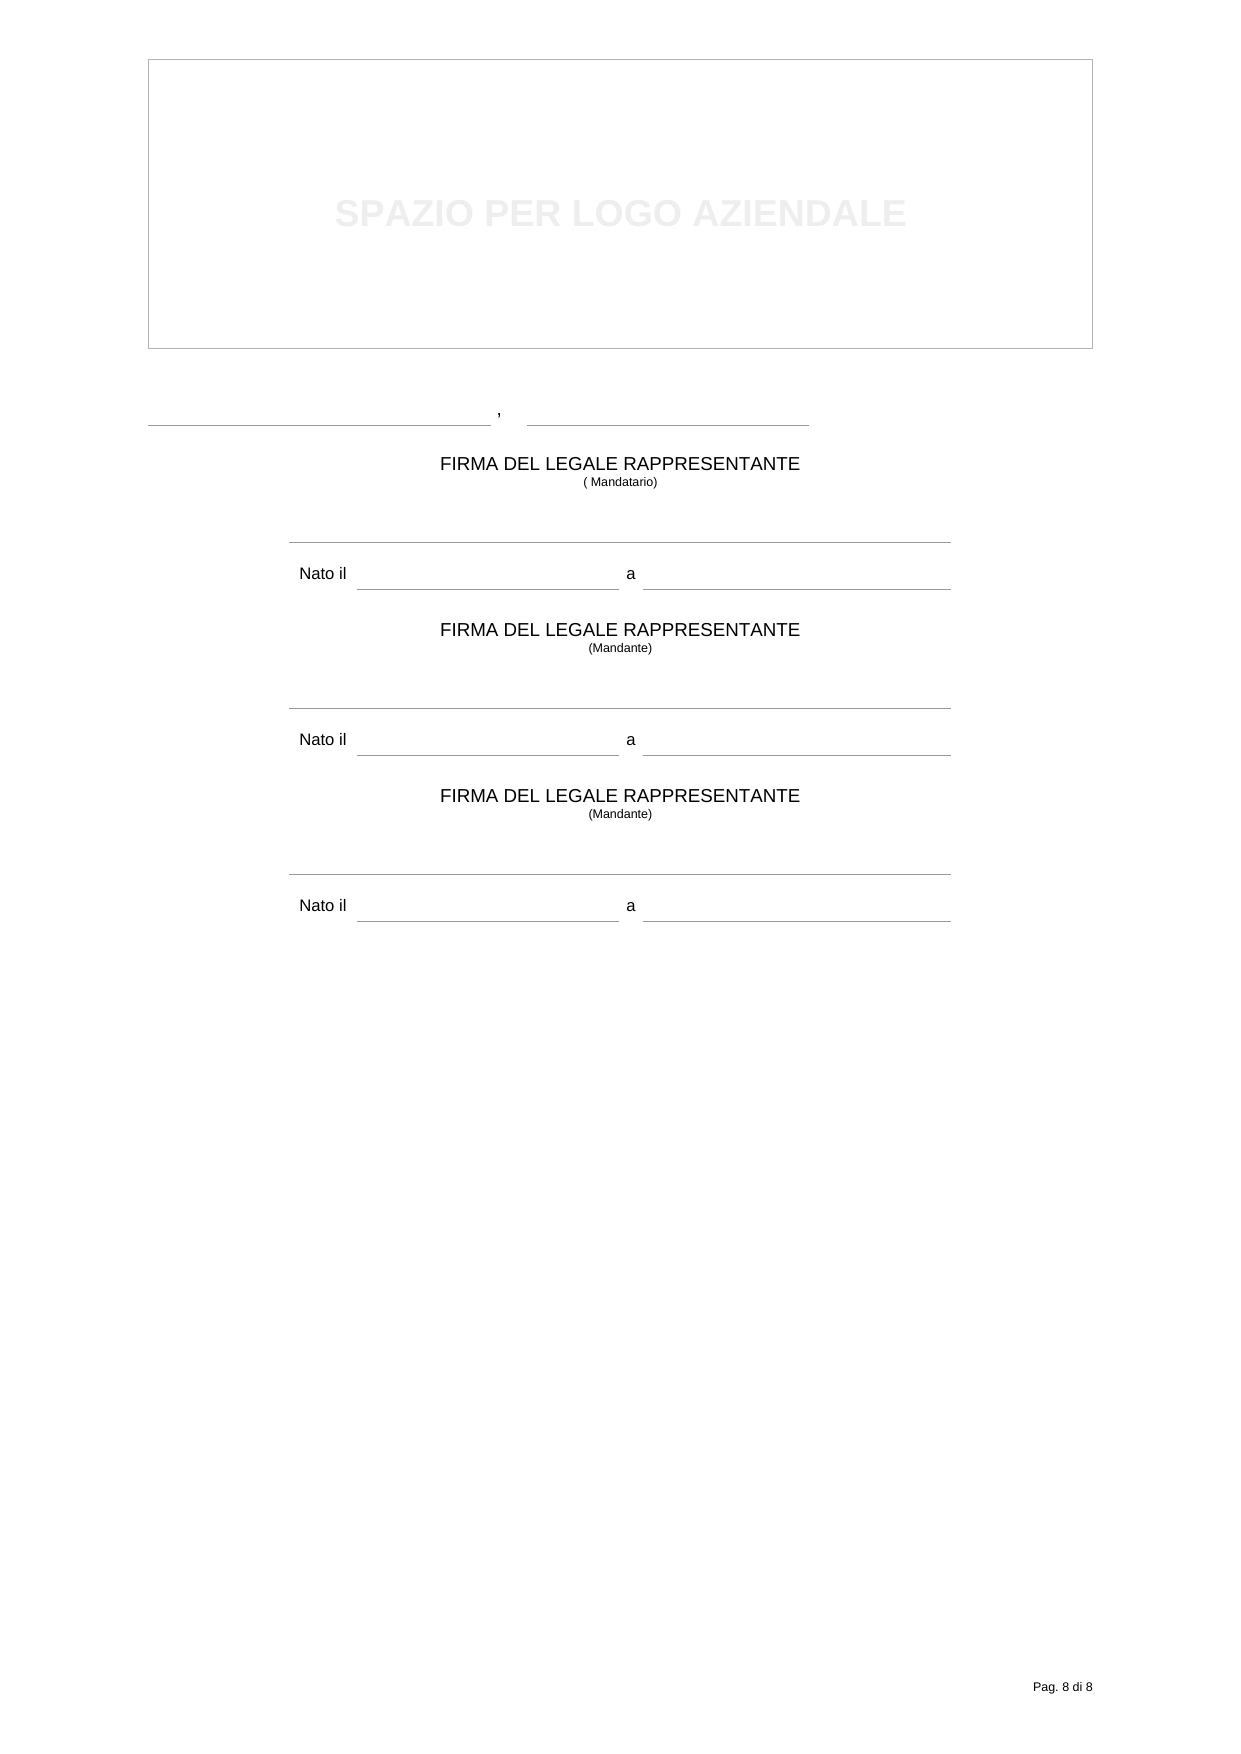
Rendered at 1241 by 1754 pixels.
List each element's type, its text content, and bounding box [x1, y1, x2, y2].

table_cell Nato il [289, 875, 357, 921]
table_cell [289, 660, 951, 708]
table_cell [289, 826, 951, 874]
table_cell [357, 543, 619, 589]
table_header [527, 378, 809, 425]
table_cell [643, 543, 951, 589]
table_cell [643, 709, 951, 755]
table_header , [491, 378, 527, 425]
table_cell Nato il [289, 543, 357, 589]
table_cell a [619, 543, 643, 589]
table_header FIRMA DEL LEGALE RAPPRESENTANTE ( Mandatario) [289, 447, 951, 494]
table_cell [357, 709, 619, 755]
table_cell [289, 494, 951, 542]
table_cell a [619, 875, 643, 921]
table_header [148, 378, 491, 425]
table_cell a [619, 709, 643, 755]
table_header FIRMA DEL LEGALE RAPPRESENTANTE (Mandante) [289, 779, 951, 826]
table_cell [357, 875, 619, 921]
table_cell Nato il [289, 709, 357, 755]
table_cell [643, 875, 951, 921]
table_header FIRMA DEL LEGALE RAPPRESENTANTE (Mandante) [289, 613, 951, 660]
